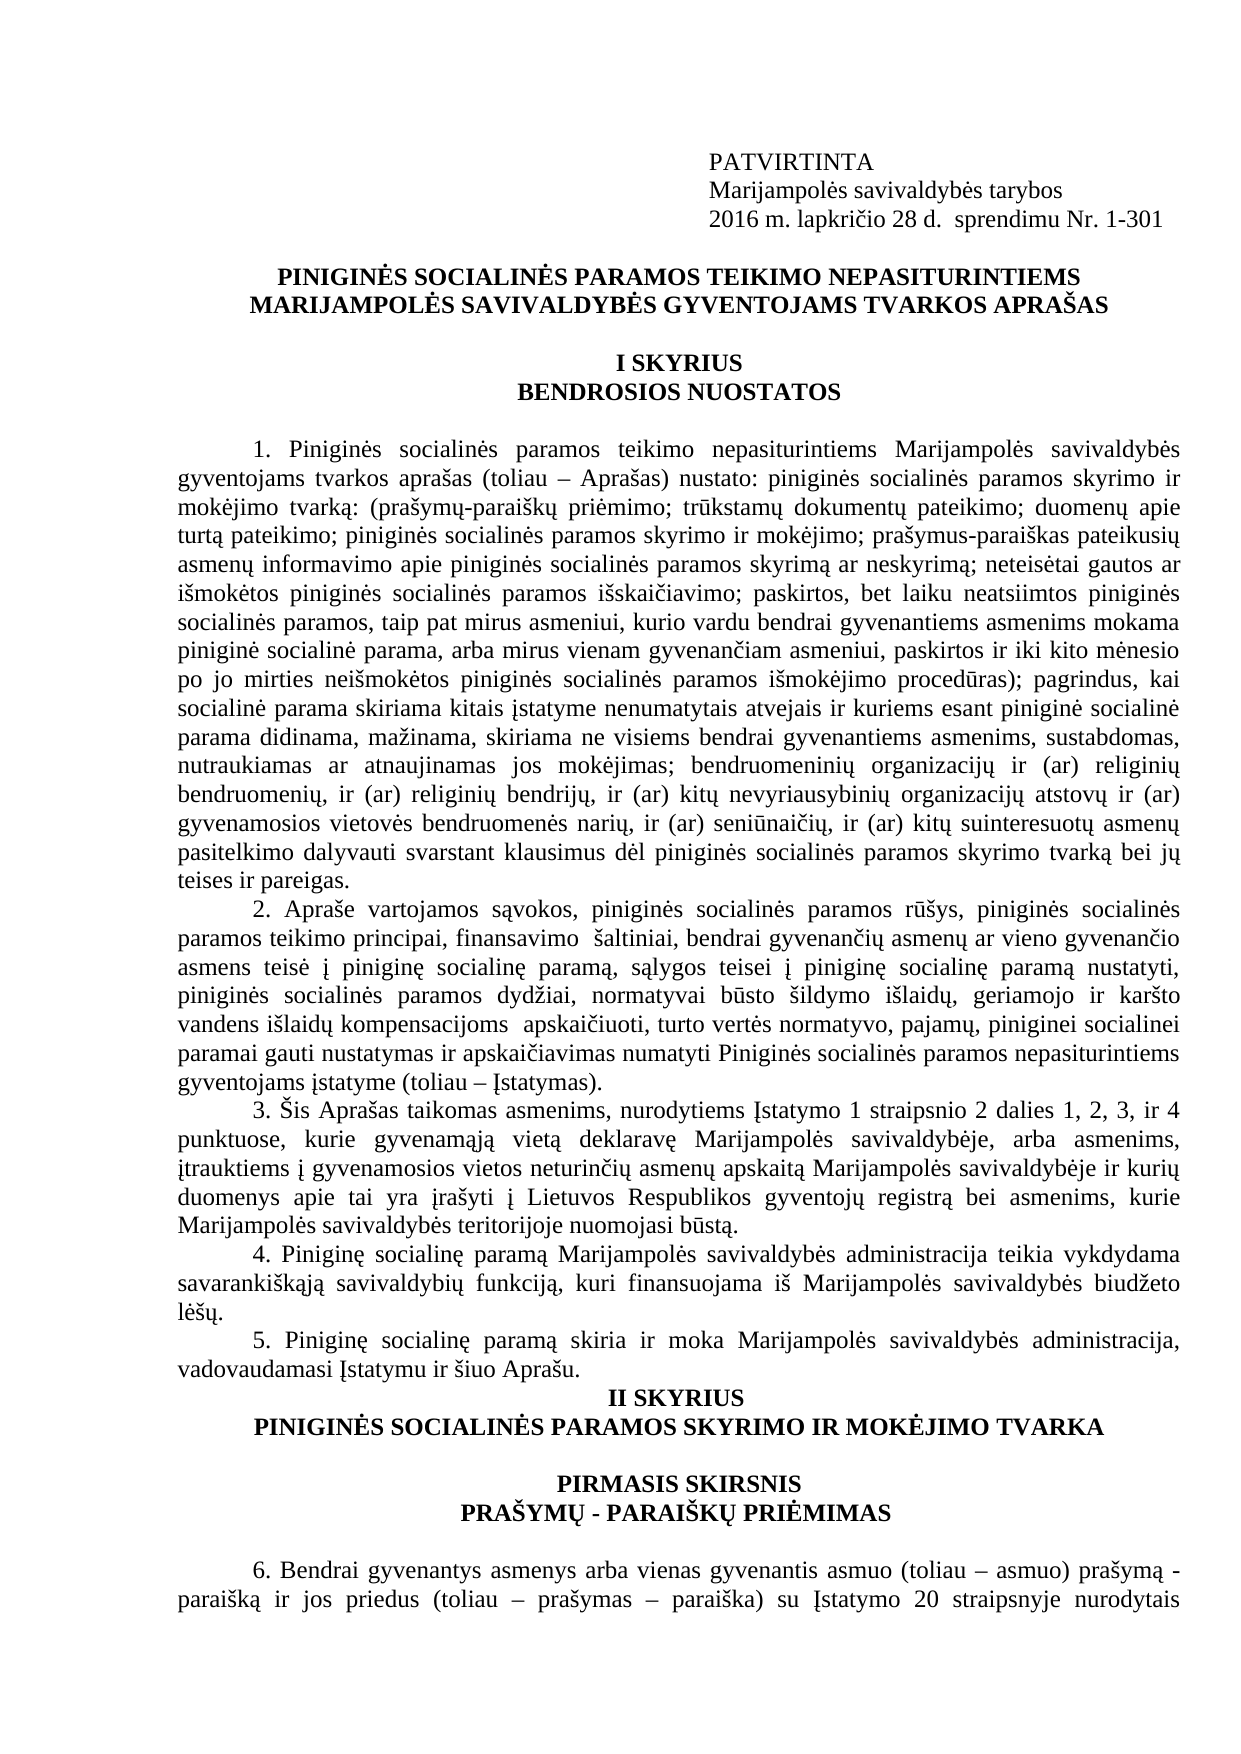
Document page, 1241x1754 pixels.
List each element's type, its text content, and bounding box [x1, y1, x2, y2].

text II SKYRIUS [177, 1383, 1181, 1412]
text 2016 m. lapkričio 28 d. sprendimu Nr. 1-301 [709, 204, 1181, 233]
text PINIGINĖS SOCIALINĖS PARAMOS TEIKIMO NEPASITURINTIEMS MARIJAMPOLĖS SAVIVALDYBĖS GYVENTOJAMS TVARKOS APRAŠAS [177, 262, 1181, 319]
text I SKYRIUS [177, 348, 1181, 377]
text 2. Apraše vartojamos sąvokos, piniginės socialinės paramos rūšys, piniginės socialinės paramos teikimo principai, finansavimo šaltiniai, bendrai gyvenančių asmenų ar vieno gyvenančio asmens teisė į piniginę socialinę paramą, sąlygos teisei į piniginę socialinę paramą nustatyti, piniginės socialinės paramos dydžiai, normatyvai būsto šildymo išlaidų, geriamojo ir karšto vandens išlaidų kompensacijoms apskaičiuoti, turto vertės normatyvo, pajamų, piniginei socialinei paramai gauti nustatymas ir apskaičiavimas numatyti Piniginės socialinės paramos nepasiturintiems gyventojams įstatyme (toliau – Įstatymas). [177, 894, 1181, 1096]
text 1. Piniginės socialinės paramos teikimo nepasiturintiems Marijampolės savivaldybės gyventojams tvarkos aprašas (toliau – Aprašas) nustato: piniginės socialinės paramos skyrimo ir mokėjimo tvarką: (prašymų-paraiškų priėmimo; trūkstamų dokumentų pateikimo; duomenų apie turtą pateikimo; piniginės socialinės paramos skyrimo ir mokėjimo; prašymus-paraiškas pateikusių asmenų informavimo apie piniginės socialinės paramos skyrimą ar neskyrimą; neteisėtai gautos ar išmokėtos piniginės socialinės paramos išskaičiavimo; paskirtos, bet laiku neatsiimtos piniginės socialinės paramos, taip pat mirus asmeniui, kurio vardu bendrai gyvenantiems asmenims mokama piniginė socialinė parama, arba mirus vienam gyvenančiam asmeniui, paskirtos ir iki kito mėnesio po jo mirties neišmokėtos piniginės socialinės paramos išmokėjimo procedūras); pagrindus, kai socialinė parama skiriama kitais įstatyme nenumatytais atvejais ir kuriems esant piniginė socialinė parama didinama, mažinama, skiriama ne visiems bendrai gyvenantiems asmenims, sustabdomas, nutraukiamas ar atnaujinamas jos mokėjimas; bendruomeninių organizacijų ir (ar) religinių bendruomenių, ir (ar) religinių bendrijų, ir (ar) kitų nevyriausybinių organizacijų atstovų ir (ar) gyvenamosios vietovės bendruomenės narių, ir (ar) seniūnaičių, ir (ar) kitų suinteresuotų asmenų pasitelkimo dalyvauti svarstant klausimus dėl piniginės socialinės paramos skyrimo tvarką bei jų teises ir pareigas. [177, 434, 1181, 894]
text PRAŠYMŲ - PARAIŠKŲ PRIĖMIMAS [177, 1498, 1181, 1527]
text 5. Piniginę socialinę paramą skiria ir moka Marijampolės savivaldybės administracija, vadovaudamasi Įstatymu ir šiuo Aprašu. [177, 1326, 1181, 1383]
text PATVIRTINTA [709, 147, 1181, 176]
text BENDROSIOS NUOSTATOS [177, 377, 1181, 406]
text 3. Šis Aprašas taikomas asmenims, nurodytiems Įstatymo 1 straipsnio 2 dalies 1, 2, 3, ir 4 punktuose, kurie gyvenamąją vietą deklaravę Marijampolės savivaldybėje, arba asmenims, įtrauktiems į gyvenamosios vietos neturinčių asmenų apskaitą Marijampolės savivaldybėje ir kurių duomenys apie tai yra įrašyti į Lietuvos Respublikos gyventojų registrą bei asmenims, kurie Marijampolės savivaldybės teritorijoje nuomojasi būstą. [177, 1096, 1181, 1239]
text 6. Bendrai gyvenantys asmenys arba vienas gyvenantis asmuo (toliau – asmuo) prašymą - paraišką ir jos priedus (toliau – prašymas – paraiška) su Įstatymo 20 straipsnyje nurodytais [177, 1556, 1181, 1613]
text Marijampolės savivaldybės tarybos [709, 176, 1181, 204]
text PIRMASIS SKIRSNIS [177, 1469, 1181, 1498]
text 4. Piniginę socialinę paramą Marijampolės savivaldybės administracija teikia vykdydama savarankiškąją savivaldybių funkciją, kuri finansuojama iš Marijampolės savivaldybės biudžeto lėšų. [177, 1239, 1181, 1326]
text PINIGINĖS SOCIALINĖS PARAMOS SKYRIMO IR MOKĖJIMO TVARKA [177, 1412, 1181, 1441]
